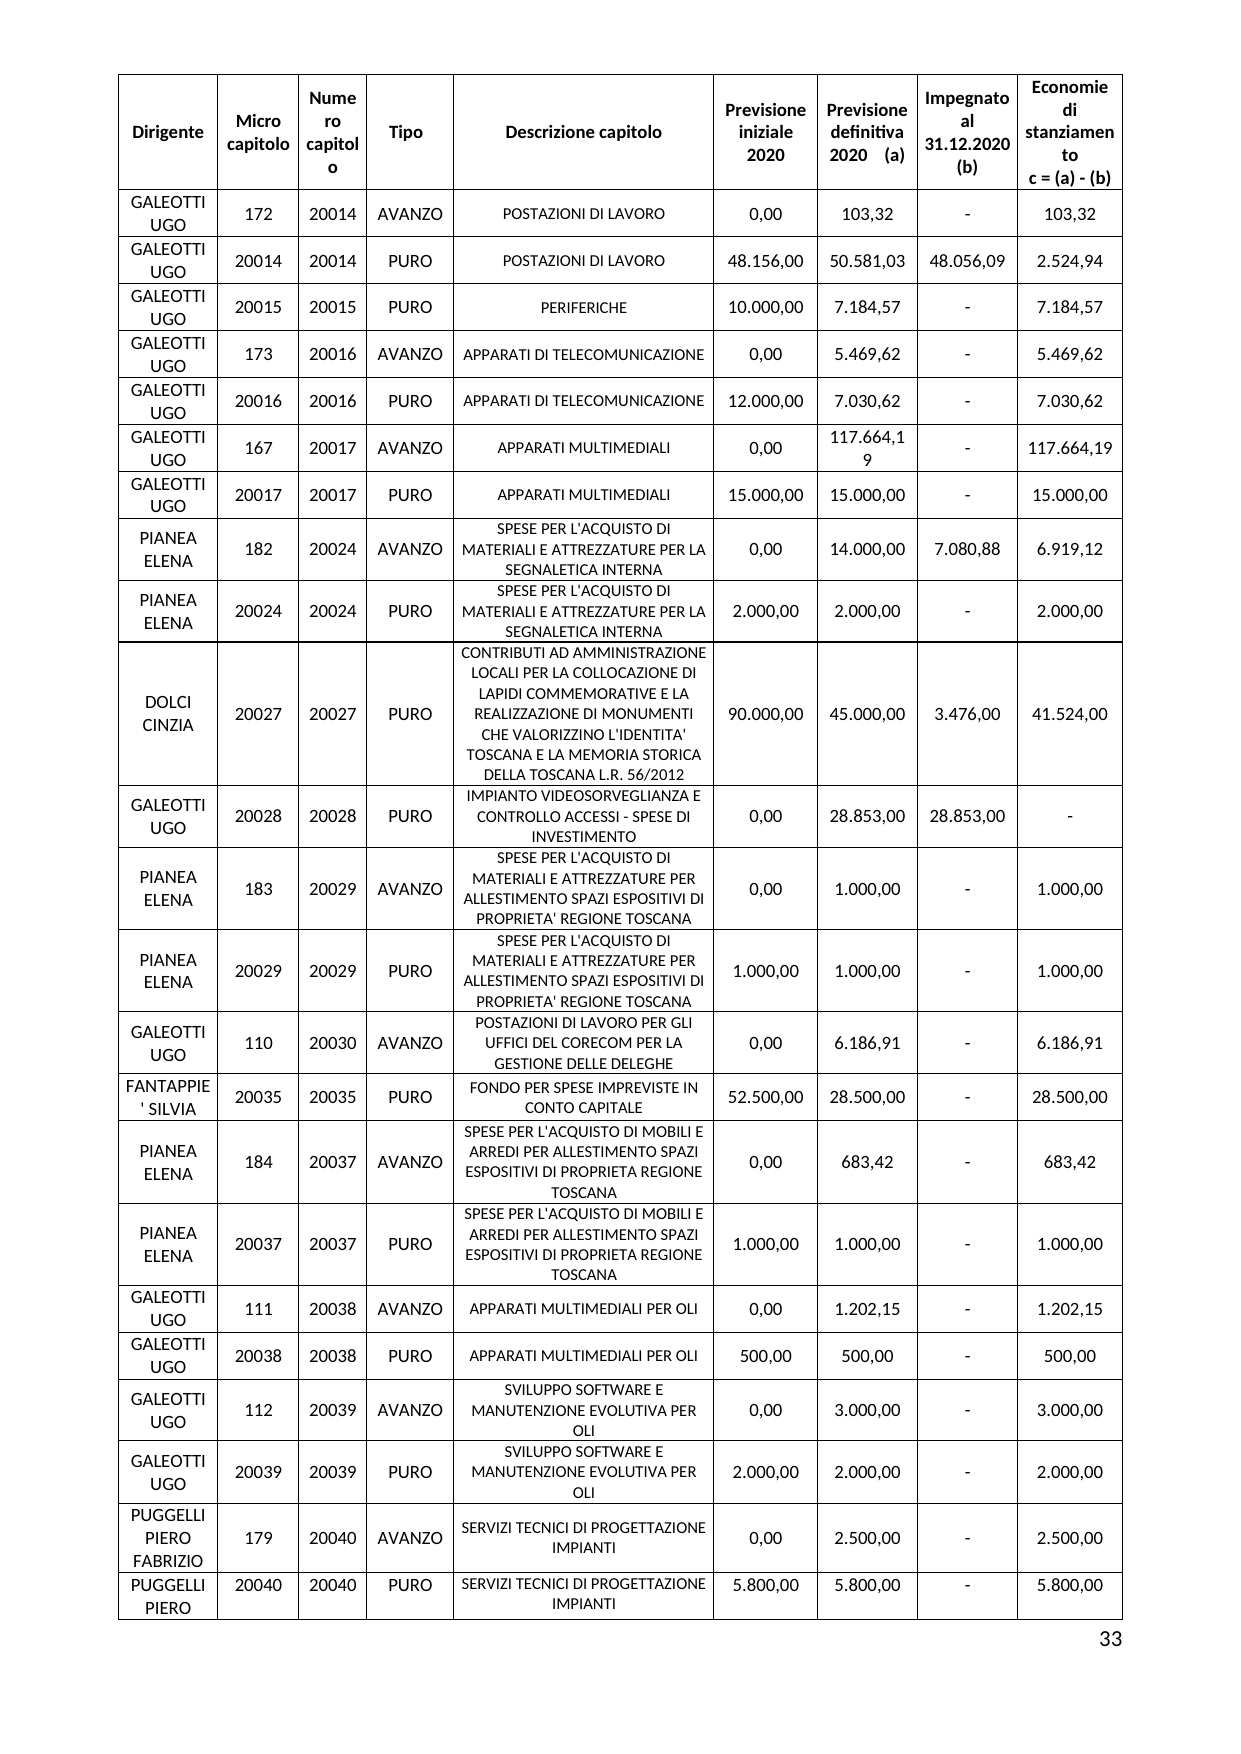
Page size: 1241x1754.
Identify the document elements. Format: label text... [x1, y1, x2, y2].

table_cell SPESE PER L'ACQUISTO DI MATERIALI E ATTREZZATURE PER ALLESTIMENTO SPAZI ESPOSITIVI DI PROPRIETA' REGIONE TOSCANA [454, 930, 713, 1011]
table_cell 20040 [299, 1573, 366, 1619]
table_cell 20040 [299, 1504, 366, 1572]
table_cell 500,00 [818, 1333, 917, 1378]
table_cell AVANZO [367, 1504, 453, 1572]
table_cell 167 [218, 425, 298, 471]
table_cell GALEOTTI UGO [119, 378, 217, 424]
table_cell PIANEA ELENA [119, 930, 217, 1011]
table_cell APPARATI MULTIMEDIALI PER OLI [454, 1286, 713, 1332]
table_cell 52.500,00 [714, 1074, 817, 1120]
table_cell 2.000,00 [818, 581, 917, 641]
table_cell 20017 [218, 472, 298, 517]
table_cell 45.000,00 [818, 643, 917, 785]
table_cell 0,00 [714, 1012, 817, 1073]
table_cell AVANZO [367, 848, 453, 929]
table_cell - [918, 848, 1017, 929]
table_cell 1.000,00 [714, 930, 817, 1011]
table_cell 20016 [218, 378, 298, 424]
table_cell 15.000,00 [714, 472, 817, 517]
table_cell PURO [367, 581, 453, 641]
table_cell 0,00 [714, 786, 817, 847]
table_header Numero capitolo [299, 75, 366, 189]
table_cell PERIFERICHE [454, 284, 713, 330]
table_cell 5.800,00 [1018, 1573, 1122, 1619]
table_cell 2.000,00 [818, 1441, 917, 1502]
table_cell 1.000,00 [818, 1204, 917, 1285]
table_cell SERVIZI TECNICI DI PROGETTAZIONE IMPIANTI [454, 1504, 713, 1572]
table_cell PURO [367, 472, 453, 517]
table_cell 20029 [299, 848, 366, 929]
table_cell - [918, 331, 1017, 377]
table_header Dirigente [119, 75, 217, 189]
table_cell 20024 [218, 581, 298, 641]
table_cell 179 [218, 1504, 298, 1572]
table_cell GALEOTTI UGO [119, 1441, 217, 1502]
table_cell 20014 [218, 237, 298, 283]
table_cell AVANZO [367, 1121, 453, 1202]
table_cell AVANZO [367, 1012, 453, 1073]
table_cell - [918, 1286, 1017, 1332]
table_header Micro capitolo [218, 75, 298, 189]
table_cell FANTAPPIE' SILVIA [119, 1074, 217, 1120]
table_cell POSTAZIONI DI LAVORO PER GLI UFFICI DEL CORECOM PER LA GESTIONE DELLE DELEGHE [454, 1012, 713, 1073]
table_cell 500,00 [714, 1333, 817, 1378]
table_cell APPARATI MULTIMEDIALI [454, 472, 713, 517]
table_cell 5.800,00 [818, 1573, 917, 1619]
table_cell 2.524,94 [1018, 237, 1122, 283]
table_cell 90.000,00 [714, 643, 817, 785]
table_cell - [918, 1441, 1017, 1502]
table_cell 20024 [299, 581, 366, 641]
table_cell SPESE PER L'ACQUISTO DI MATERIALI E ATTREZZATURE PER LA SEGNALETICA INTERNA [454, 519, 713, 579]
table_cell PIANEA ELENA [119, 1121, 217, 1202]
table_cell SVILUPPO SOFTWARE E MANUTENZIONE EVOLUTIVA PER OLI [454, 1380, 713, 1440]
table_cell - [918, 1074, 1017, 1120]
table_cell 20029 [299, 930, 366, 1011]
table_cell PURO [367, 284, 453, 330]
table_cell - [918, 1380, 1017, 1440]
table_cell 20040 [218, 1573, 298, 1619]
table_cell 5.800,00 [714, 1573, 817, 1619]
table_cell POSTAZIONI DI LAVORO [454, 190, 713, 236]
table_cell GALEOTTI UGO [119, 331, 217, 377]
table_cell GALEOTTI UGO [119, 1380, 217, 1440]
table_cell 20028 [218, 786, 298, 847]
table_cell PURO [367, 1441, 453, 1502]
table_cell GALEOTTI UGO [119, 284, 217, 330]
table_cell 182 [218, 519, 298, 579]
table_cell - [918, 472, 1017, 517]
table_cell 20030 [299, 1012, 366, 1073]
table_cell 28.853,00 [918, 786, 1017, 847]
table_cell 20037 [218, 1204, 298, 1285]
table_cell 41.524,00 [1018, 643, 1122, 785]
table_cell 1.000,00 [1018, 1204, 1122, 1285]
table_cell 0,00 [714, 190, 817, 236]
table_cell 5.469,62 [818, 331, 917, 377]
table_cell PURO [367, 930, 453, 1011]
table_cell PURO [367, 643, 453, 785]
table_cell - [918, 378, 1017, 424]
table_cell 103,32 [818, 190, 917, 236]
table_cell APPARATI MULTIMEDIALI [454, 425, 713, 471]
table_cell 20027 [218, 643, 298, 785]
table_cell 20035 [299, 1074, 366, 1120]
table_cell 1.202,15 [1018, 1286, 1122, 1332]
table_cell 184 [218, 1121, 298, 1202]
table_cell 500,00 [1018, 1333, 1122, 1378]
table_cell PIANEA ELENA [119, 1204, 217, 1285]
table_cell 2.000,00 [1018, 1441, 1122, 1502]
table_cell PIANEA ELENA [119, 848, 217, 929]
table_cell SPESE PER L'ACQUISTO DI MATERIALI E ATTREZZATURE PER LA SEGNALETICA INTERNA [454, 581, 713, 641]
table_cell 20024 [299, 519, 366, 579]
table_cell AVANZO [367, 331, 453, 377]
table_cell 14.000,00 [818, 519, 917, 579]
table_cell 6.186,91 [1018, 1012, 1122, 1073]
table_cell - [918, 190, 1017, 236]
table_cell SVILUPPO SOFTWARE E MANUTENZIONE EVOLUTIVA PER OLI [454, 1441, 713, 1502]
table_cell GALEOTTI UGO [119, 190, 217, 236]
table_cell 20039 [299, 1441, 366, 1502]
table_cell 7.184,57 [818, 284, 917, 330]
table_cell - [918, 1504, 1017, 1572]
table_cell PURO [367, 237, 453, 283]
table_cell 0,00 [714, 331, 817, 377]
table_cell 7.080,88 [918, 519, 1017, 579]
table_cell 20014 [299, 237, 366, 283]
table_cell 20015 [299, 284, 366, 330]
table_header Impegnato al 31.12.2020 (b) [918, 75, 1017, 189]
table_cell 12.000,00 [714, 378, 817, 424]
table_cell 20014 [299, 190, 366, 236]
table_cell 683,42 [1018, 1121, 1122, 1202]
table_cell 183 [218, 848, 298, 929]
table_cell CONTRIBUTI AD AMMINISTRAZIONE LOCALI PER LA COLLOCAZIONE DI LAPIDI COMMEMORATIVE E LA REALIZZAZIONE DI MONUMENTI CHE VALORIZZINO L'IDENTITA' TOSCANA E LA MEMORIA STORICA DELLA TOSCANA L.R. 56/2012 [454, 643, 713, 785]
table_cell 1.202,15 [818, 1286, 917, 1332]
table_cell AVANZO [367, 425, 453, 471]
table_cell 20016 [299, 378, 366, 424]
table_cell PUGGELLI PIERO [119, 1573, 217, 1619]
table_cell 0,00 [714, 848, 817, 929]
table_cell 20037 [299, 1121, 366, 1202]
table_cell 28.853,00 [818, 786, 917, 847]
table_cell - [918, 581, 1017, 641]
table_cell 111 [218, 1286, 298, 1332]
table_cell 103,32 [1018, 190, 1122, 236]
table_cell APPARATI DI TELECOMUNICAZIONE [454, 378, 713, 424]
table_cell 6.186,91 [818, 1012, 917, 1073]
table_cell 20039 [299, 1380, 366, 1440]
table_cell 0,00 [714, 519, 817, 579]
table_cell GALEOTTI UGO [119, 472, 217, 517]
table_cell 110 [218, 1012, 298, 1073]
table_cell GALEOTTI UGO [119, 1286, 217, 1332]
table_cell AVANZO [367, 1286, 453, 1332]
table_cell POSTAZIONI DI LAVORO [454, 237, 713, 283]
table_cell 5.469,62 [1018, 331, 1122, 377]
table_cell IMPIANTO VIDEOSORVEGLIANZA E CONTROLLO ACCESSI - SPESE DI INVESTIMENTO [454, 786, 713, 847]
table_cell 7.184,57 [1018, 284, 1122, 330]
table_cell PURO [367, 1074, 453, 1120]
table_cell 6.919,12 [1018, 519, 1122, 579]
table_cell 1.000,00 [1018, 930, 1122, 1011]
table_cell GALEOTTI UGO [119, 1333, 217, 1378]
table_cell PURO [367, 786, 453, 847]
table_cell AVANZO [367, 519, 453, 579]
table_cell - [918, 1121, 1017, 1202]
table_cell 3.476,00 [918, 643, 1017, 785]
table_cell 28.500,00 [818, 1074, 917, 1120]
table_cell 7.030,62 [1018, 378, 1122, 424]
table_cell 172 [218, 190, 298, 236]
table_cell 1.000,00 [818, 930, 917, 1011]
table_cell 2.500,00 [1018, 1504, 1122, 1572]
table_cell 20037 [299, 1204, 366, 1285]
table_cell 2.000,00 [714, 1441, 817, 1502]
table_cell 0,00 [714, 1380, 817, 1440]
table_header Previsione definitiva 2020 (a) [818, 75, 917, 189]
table_cell - [918, 284, 1017, 330]
table_cell 20038 [218, 1333, 298, 1378]
table_cell SERVIZI TECNICI DI PROGETTAZIONE IMPIANTI [454, 1573, 713, 1619]
table_cell - [918, 1012, 1017, 1073]
table_cell 20027 [299, 643, 366, 785]
table_cell 48.056,09 [918, 237, 1017, 283]
table_cell 10.000,00 [714, 284, 817, 330]
table_cell - [918, 425, 1017, 471]
table_cell - [918, 930, 1017, 1011]
table_cell PURO [367, 378, 453, 424]
table_cell PURO [367, 1333, 453, 1378]
table_cell GALEOTTI UGO [119, 425, 217, 471]
table_cell 15.000,00 [818, 472, 917, 517]
table_cell APPARATI MULTIMEDIALI PER OLI [454, 1333, 713, 1378]
table_cell 2.000,00 [714, 581, 817, 641]
table_cell GALEOTTI UGO [119, 1012, 217, 1073]
table_cell 0,00 [714, 1286, 817, 1332]
table_cell DOLCI CINZIA [119, 643, 217, 785]
table_cell 20035 [218, 1074, 298, 1120]
table_cell GALEOTTI UGO [119, 786, 217, 847]
table_cell PUGGELLI PIERO FABRIZIO [119, 1504, 217, 1572]
table_cell 20015 [218, 284, 298, 330]
table_cell 117.664,19 [818, 425, 917, 471]
table_cell 117.664,19 [1018, 425, 1122, 471]
table_cell 1.000,00 [1018, 848, 1122, 929]
table_cell 683,42 [818, 1121, 917, 1202]
table_cell 2.000,00 [1018, 581, 1122, 641]
table_cell 2.500,00 [818, 1504, 917, 1572]
table_cell 28.500,00 [1018, 1074, 1122, 1120]
table_cell 20016 [299, 331, 366, 377]
table_cell - [918, 1333, 1017, 1378]
table_cell 1.000,00 [818, 848, 917, 929]
table_header Previsione iniziale 2020 [714, 75, 817, 189]
table_header Tipo [367, 75, 453, 189]
table_cell 20029 [218, 930, 298, 1011]
table_cell 0,00 [714, 1121, 817, 1202]
table_header Descrizione capitolo [454, 75, 713, 189]
table_cell - [1018, 786, 1122, 847]
table_cell 112 [218, 1380, 298, 1440]
table_cell 20038 [299, 1286, 366, 1332]
table_cell 0,00 [714, 425, 817, 471]
table_cell PIANEA ELENA [119, 581, 217, 641]
table_cell FONDO PER SPESE IMPREVISTE IN CONTO CAPITALE [454, 1074, 713, 1120]
table_cell 20017 [299, 472, 366, 517]
table_cell 20039 [218, 1441, 298, 1502]
table_cell SPESE PER L'ACQUISTO DI MATERIALI E ATTREZZATURE PER ALLESTIMENTO SPAZI ESPOSITIVI DI PROPRIETA' REGIONE TOSCANA [454, 848, 713, 929]
table_cell GALEOTTI UGO [119, 237, 217, 283]
table_cell 48.156,00 [714, 237, 817, 283]
table_cell PURO [367, 1573, 453, 1619]
table_cell - [918, 1204, 1017, 1285]
table_cell SPESE PER L'ACQUISTO DI MOBILI E ARREDI PER ALLESTIMENTO SPAZI ESPOSITIVI DI PROPRIETA REGIONE TOSCANA [454, 1204, 713, 1285]
table_cell 173 [218, 331, 298, 377]
table_cell 1.000,00 [714, 1204, 817, 1285]
table_cell - [918, 1573, 1017, 1619]
table_cell PIANEA ELENA [119, 519, 217, 579]
table_cell 50.581,03 [818, 237, 917, 283]
table_cell AVANZO [367, 1380, 453, 1440]
table_cell 3.000,00 [1018, 1380, 1122, 1440]
table_cell 7.030,62 [818, 378, 917, 424]
table_cell 0,00 [714, 1504, 817, 1572]
table_cell 20028 [299, 786, 366, 847]
table_cell 20017 [299, 425, 366, 471]
table_cell AVANZO [367, 190, 453, 236]
table_cell APPARATI DI TELECOMUNICAZIONE [454, 331, 713, 377]
table_cell 3.000,00 [818, 1380, 917, 1440]
table_cell SPESE PER L'ACQUISTO DI MOBILI E ARREDI PER ALLESTIMENTO SPAZI ESPOSITIVI DI PROPRIETA REGIONE TOSCANA [454, 1121, 713, 1202]
table_header Economie di stanziamento c = (a) - (b) [1018, 75, 1122, 189]
table_cell PURO [367, 1204, 453, 1285]
table_cell 20038 [299, 1333, 366, 1378]
table_cell 15.000,00 [1018, 472, 1122, 517]
